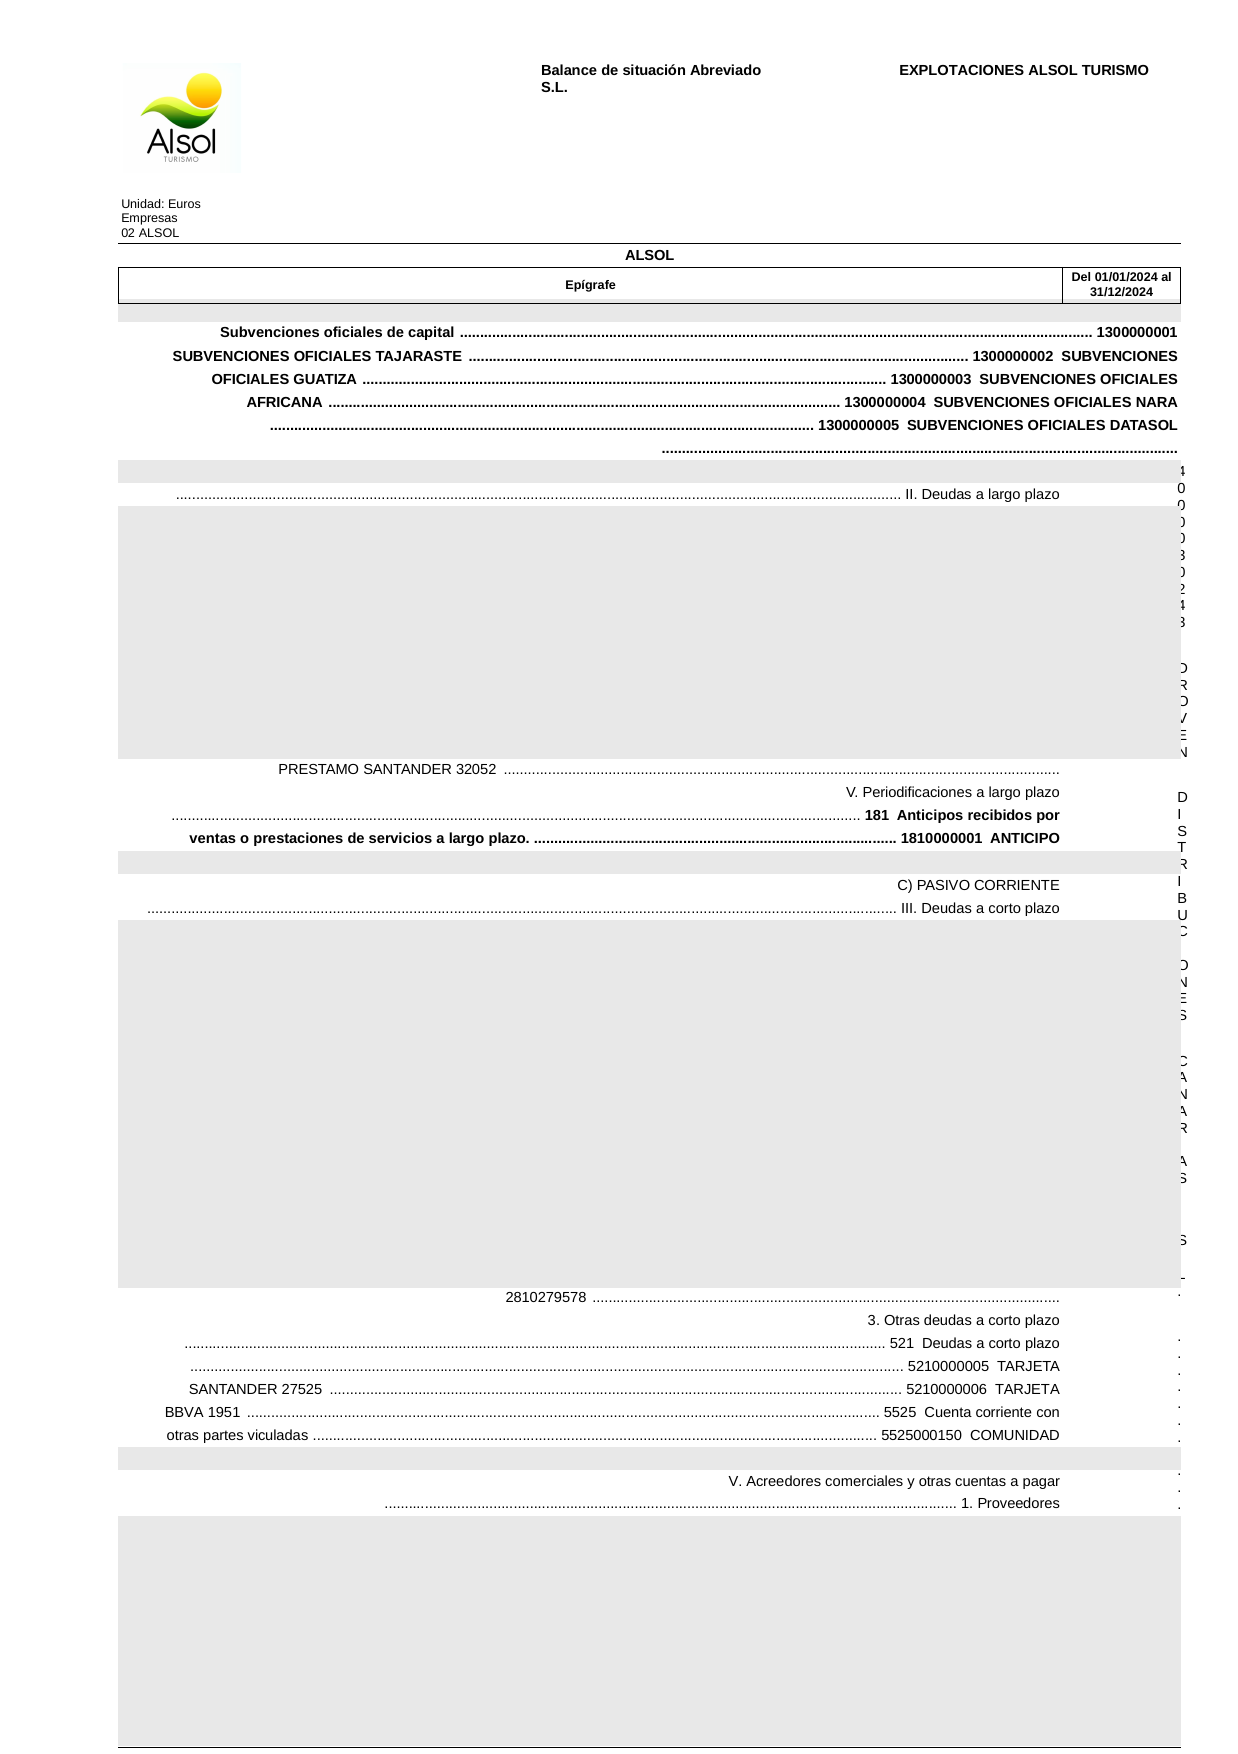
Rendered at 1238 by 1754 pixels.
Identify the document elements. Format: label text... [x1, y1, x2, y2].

picture [122, 63, 242, 173]
text Epígrafe [565, 277, 676, 292]
text V. Periodificaciones a largo plazo ........................................................................................................................................................................... 181 Anticipos recibidos por ventas o prestaciones de servicios a largo plazo. .......................................................................................... 1810000001 ANTICIPO CANARIAS EUROPA LARGO PLAZO ................................................................................................................... [153, 784, 1059, 851]
text Del 01/01/2024 al 31/12/2024 [1071, 270, 1175, 299]
text 02 ALSOL [121, 226, 203, 240]
text Unidad: Euros Empresas [121, 196, 204, 225]
text 3. Otras deudas a corto plazo .............................................................................................................................................................................. 521 Deudas a corto plazo ................................................................................................................................................................................. 5210000005 TARJETA SANTANDER 27525 .............................................................................................................................................. 5210000006 TARJETA BBVA 1951 ............................................................................................................................................................. 5525 Cuenta corriente con otras partes viculadas ............................................................................................................................................ 5525000150 COMUNIDAD APTOS ORQUIDEAS ....................................................................................................................................... [164, 1312, 1059, 1447]
text A-3) Subvenciones, donaciones y legados recibidos ............................................................................................................................................. 130 Subvenciones oficiales de capital ............................................................................................................................................................. 1300000001 SUBVENCIONES OFICIALES TAJARASTE ............................................................................................................................ 1300000002 SUBVENCIONES OFICIALES GUATIZA .................................................................................................................................. 1300000003 SUBVENCIONES OFICIALES AFRICANA ............................................................................................................................... 1300000004 SUBVENCIONES OFICIALES NARA ....................................................................................................................................... 1300000005 SUBVENCIONES OFICIALES DATASOL ................................................................................................................................ [153, 322, 1178, 456]
text ALSOL [625, 247, 676, 263]
text Balance de situación Abreviado EXPLOTACIONES ALSOL TURISMO S.L. [541, 62, 1180, 95]
